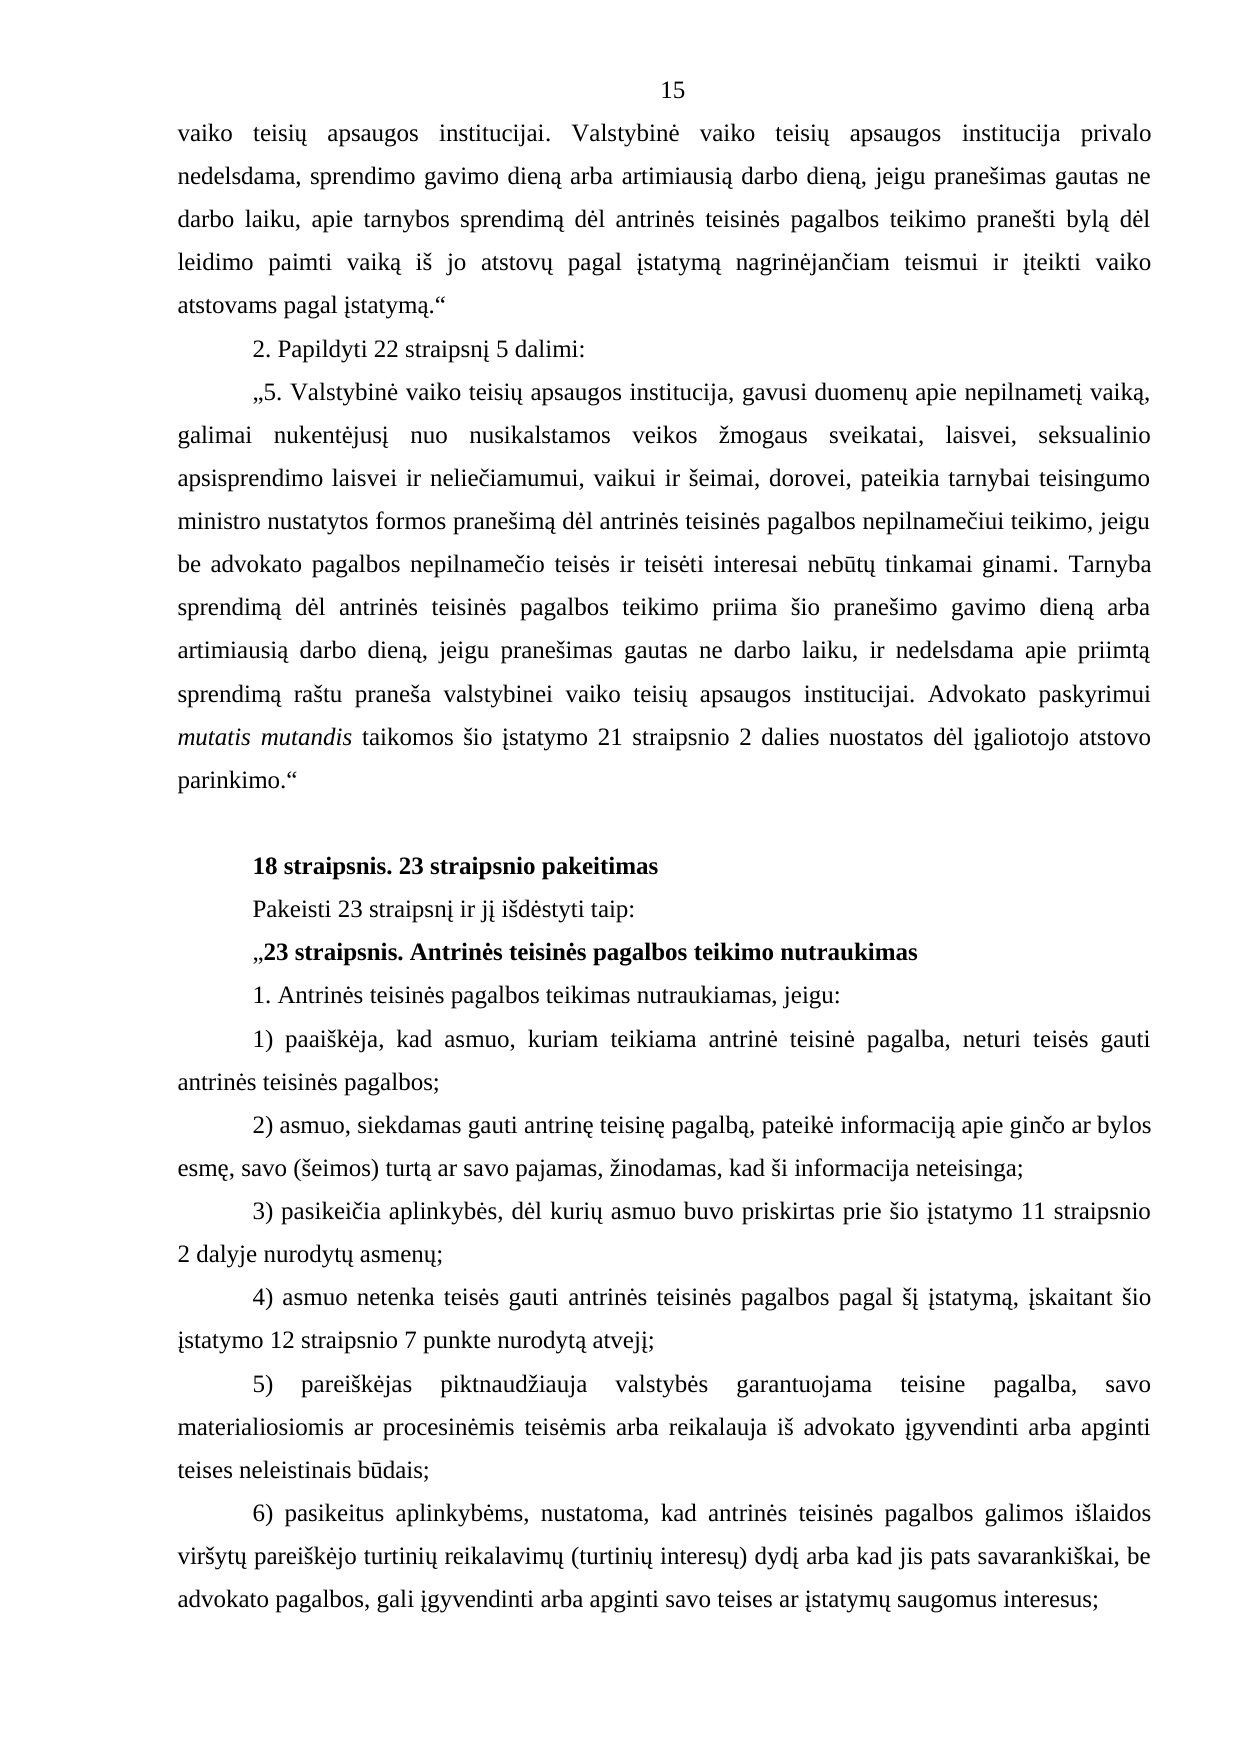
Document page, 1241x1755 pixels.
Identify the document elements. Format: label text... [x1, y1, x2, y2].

text 2. Papildyti 22 straipsnį 5 dalimi: [177, 334, 1152, 362]
text 5) pareiškėjas piktnaudžiauja valstybės garantuojama teisine pagalba, savo materialiosiomis ar procesinėmis teisėmis arba reikalauja iš advokato įgyvendinti arba apginti teises neleistinais būdais; [177, 1369, 1152, 1484]
text „5. Valstybinė vaiko teisių apsaugos institucija, gavusi duomenų apie nepilnametį vaiką, galimai nukentėjusį nuo nusikalstamos veikos žmogaus sveikatai, laisvei, seksualinio apsisprendimo laisvei ir neliečiamumui, vaikui ir šeimai, dorovei, pateikia tarnybai teisingumo ministro nustatytos formos pranešimą dėl antrinės teisinės pagalbos nepilnamečiui teikimo, jeigu be advokato pagalbos nepilnamečio teisės ir teisėti interesai nebūtų tinkamai ginami. Tarnyba sprendimą dėl antrinės teisinės pagalbos teikimo priima šio pranešimo gavimo dieną arba artimiausią darbo dieną, jeigu pranešimas gautas ne darbo laiku, ir nedelsdama apie priimtą sprendimą raštu praneša valstybinei vaiko teisių apsaugos institucijai. Advokato paskyrimui mutatis mutandis taikomos šio įstatymo 21 straipsnio 2 dalies nuostatos dėl įgaliotojo atstovo parinkimo.“ [177, 377, 1152, 794]
text vaiko teisių apsaugos institucijai. Valstybinė vaiko teisių apsaugos institucija privalo nedelsdama, sprendimo gavimo dieną arba artimiausią darbo dieną, jeigu pranešimas gautas ne darbo laiku, apie tarnybos sprendimą dėl antrinės teisinės pagalbos teikimo pranešti bylą dėl leidimo paimti vaiką iš jo atstovų pagal įstatymą nagrinėjančiam teismui ir įteikti vaiko atstovams pagal įstatymą.“ [177, 118, 1152, 319]
text 1. Antrinės teisinės pagalbos teikimas nutraukiamas, jeigu: [177, 981, 1152, 1009]
text 3) pasikeičia aplinkybės, dėl kurių asmuo buvo priskirtas prie šio įstatymo 11 straipsnio 2 dalyje nurodytų asmenų; [177, 1196, 1152, 1268]
text 18 straipsnis. 23 straipsnio pakeitimas [177, 851, 1152, 880]
text 6) pasikeitus aplinkybėms, nustatoma, kad antrinės teisinės pagalbos galimos išlaidos viršytų pareiškėjo turtinių reikalavimų (turtinių interesų) dydį arba kad jis pats savarankiškai, be advokato pagalbos, gali įgyvendinti arba apginti savo teises ar įstatymų saugomus interesus; [177, 1498, 1152, 1613]
text 2) asmuo, siekdamas gauti antrinę teisinę pagalbą, pateikė informaciją apie ginčo ar bylos esmę, savo (šeimos) turtą ar savo pajamas, žinodamas, kad ši informacija neteisinga; [177, 1110, 1152, 1182]
text „23 straipsnis. Antrinės teisinės pagalbos teikimo nutraukimas [177, 937, 1152, 966]
text Pakeisti 23 straipsnį ir jį išdėstyti taip: [177, 894, 1152, 923]
text 4) asmuo netenka teisės gauti antrinės teisinės pagalbos pagal šį įstatymą, įskaitant šio įstatymo 12 straipsnio 7 punkte nurodytą atvejį; [177, 1282, 1152, 1354]
text 1) paaiškėja, kad asmuo, kuriam teikiama antrinė teisinė pagalba, neturi teisės gauti antrinės teisinės pagalbos; [177, 1024, 1152, 1096]
